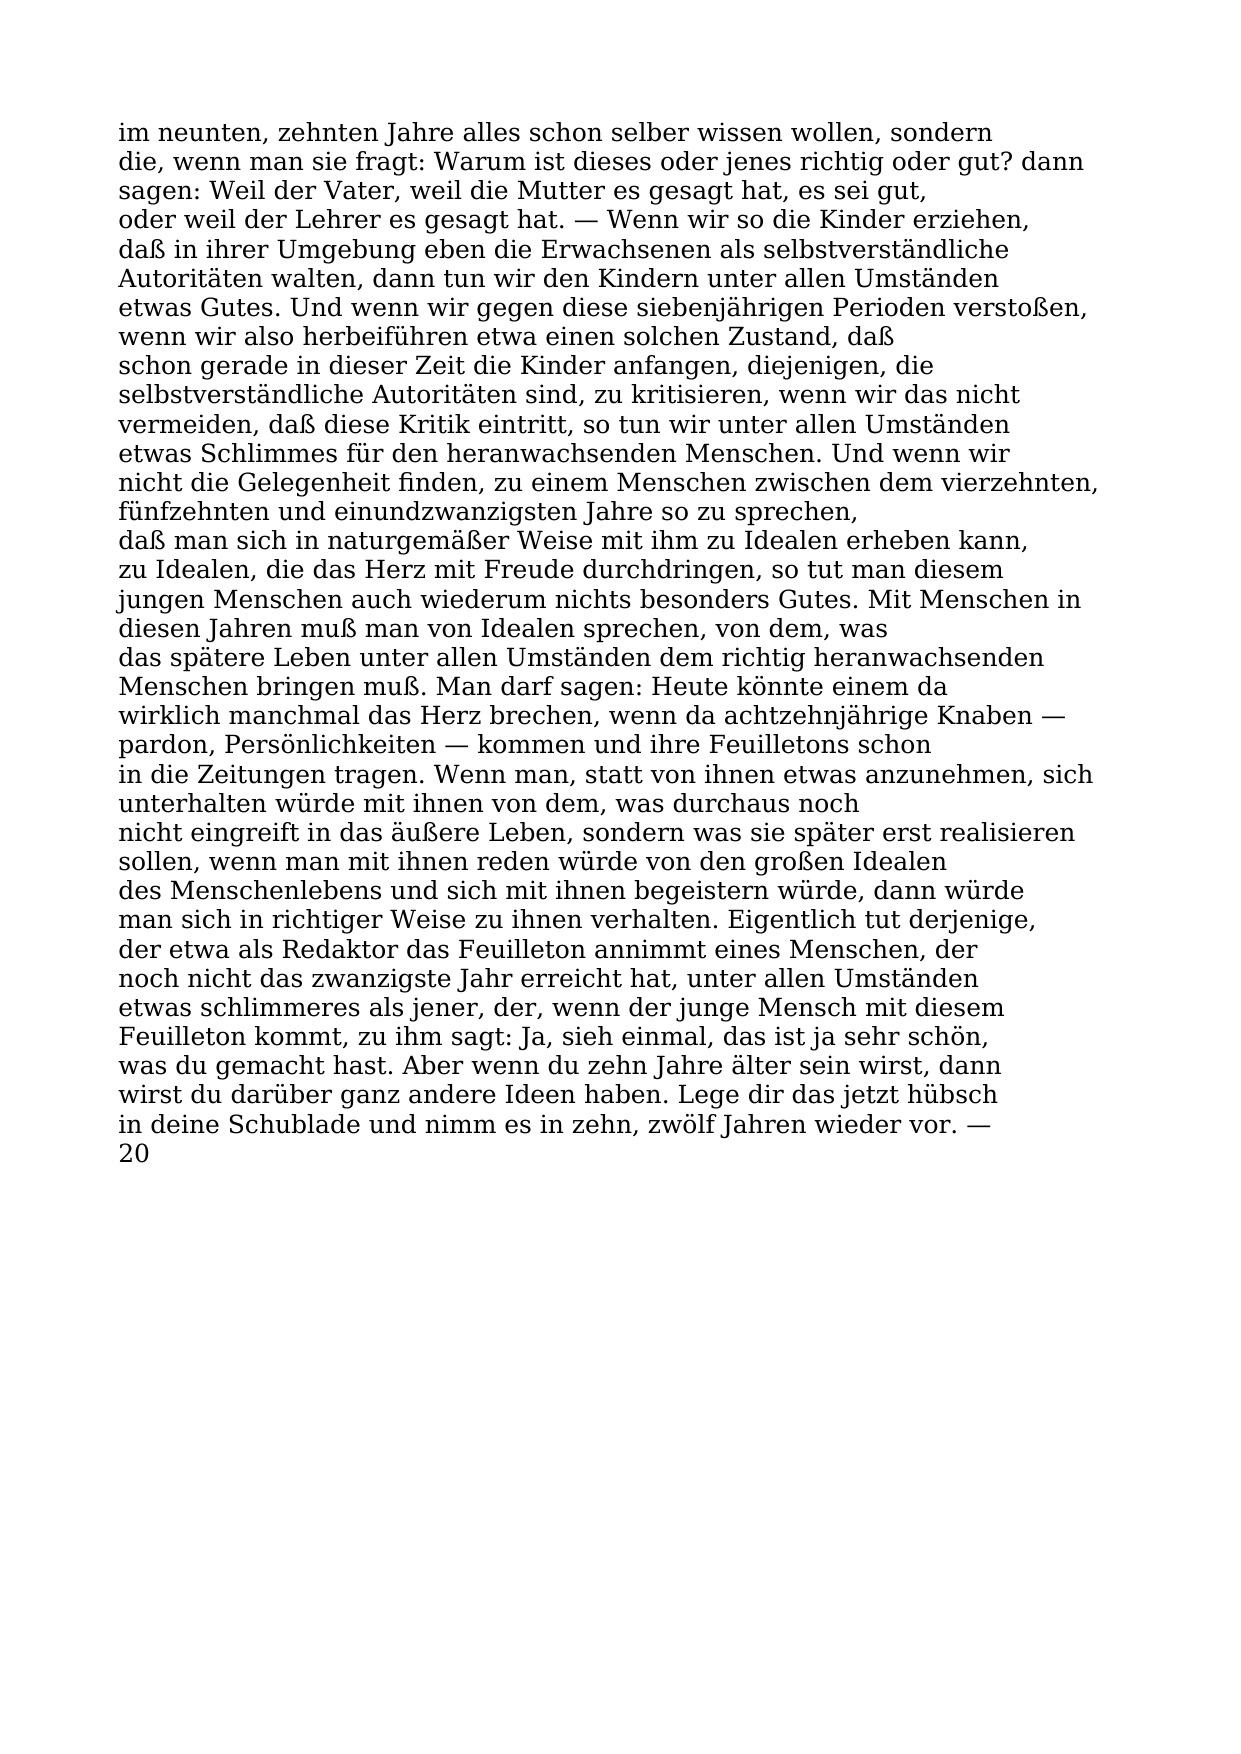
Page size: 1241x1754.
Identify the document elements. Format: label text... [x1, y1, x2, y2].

text wirst du darüber ganz andere Ideen haben. Lege dir das jetzt hübsch [118, 1081, 1122, 1110]
text etwas Schlimmes für den heranwachsenden Menschen. Und wenn wir [118, 439, 1122, 468]
text nicht eingreift in das äußere Leben, sondern was sie später erst realisieren sollen, wenn man mit ihnen reden würde von den großen Idealen [118, 818, 1122, 876]
text in deine Schublade und nimm es in zehn, zwölf Jahren wieder vor. — [118, 1110, 1122, 1139]
text 20 [118, 1139, 1122, 1168]
text etwas Gutes. Und wenn wir gegen diese siebenjährigen Perioden verstoßen, wenn wir also herbeiführen etwa einen solchen Zustand, daß [118, 293, 1122, 351]
text daß man sich in naturgemäßer Weise mit ihm zu Idealen erheben kann, [118, 526, 1122, 556]
text der etwa als Redaktor das Feuilleton annimmt eines Menschen, der [118, 935, 1122, 964]
text etwas schlimmeres als jener, der, wenn der junge Mensch mit diesem [118, 993, 1122, 1022]
text Feuilleton kommt, zu ihm sagt: Ja, sieh einmal, das ist ja sehr schön, [118, 1022, 1122, 1051]
text oder weil der Lehrer es gesagt hat. — Wenn wir so die Kinder erziehen, [118, 206, 1122, 235]
text Autoritäten walten, dann tun wir den Kindern unter allen Umständen [118, 264, 1122, 293]
text die, wenn man sie fragt: Warum ist dieses oder jenes richtig oder gut? dann sagen: Weil der Vater, weil die Mutter es gesagt hat, es sei gut, [118, 147, 1122, 206]
text jungen Menschen auch wiederum nichts besonders Gutes. Mit Menschen in diesen Jahren muß man von Idealen sprechen, von dem, was [118, 585, 1122, 643]
text wirklich manchmal das Herz brechen, wenn da achtzehnjährige Knaben — pardon, Persönlichkeiten — kommen und ihre Feuilletons schon [118, 701, 1122, 760]
text im neunten, zehnten Jahre alles schon selber wissen wollen, sondern [118, 118, 1122, 147]
text man sich in richtiger Weise zu ihnen verhalten. Eigentlich tut derjenige, [118, 906, 1122, 935]
text in die Zeitungen tragen. Wenn man, statt von ihnen etwas anzunehmen, sich unterhalten würde mit ihnen von dem, was durchaus noch [118, 760, 1122, 818]
text daß in ihrer Umgebung eben die Erwachsenen als selbstverständliche [118, 235, 1122, 264]
text nicht die Gelegenheit finden, zu einem Menschen zwischen dem vierzehnten, fünfzehnten und einundzwanzigsten Jahre so zu sprechen, [118, 468, 1122, 526]
text noch nicht das zwanzigste Jahr erreicht hat, unter allen Umständen [118, 964, 1122, 993]
text schon gerade in dieser Zeit die Kinder anfangen, diejenigen, die selbstverständliche Autoritäten sind, zu kritisieren, wenn wir das nicht vermeiden, daß diese Kritik eintritt, so tun wir unter allen Umständen [118, 351, 1122, 439]
text des Menschenlebens und sich mit ihnen begeistern würde, dann würde [118, 876, 1122, 906]
text das spätere Leben unter allen Umständen dem richtig heranwachsenden Menschen bringen muß. Man darf sagen: Heute könnte einem da [118, 643, 1122, 701]
text was du gemacht hast. Aber wenn du zehn Jahre älter sein wirst, dann [118, 1051, 1122, 1081]
text zu Idealen, die das Herz mit Freude durchdringen, so tut man diesem [118, 556, 1122, 585]
